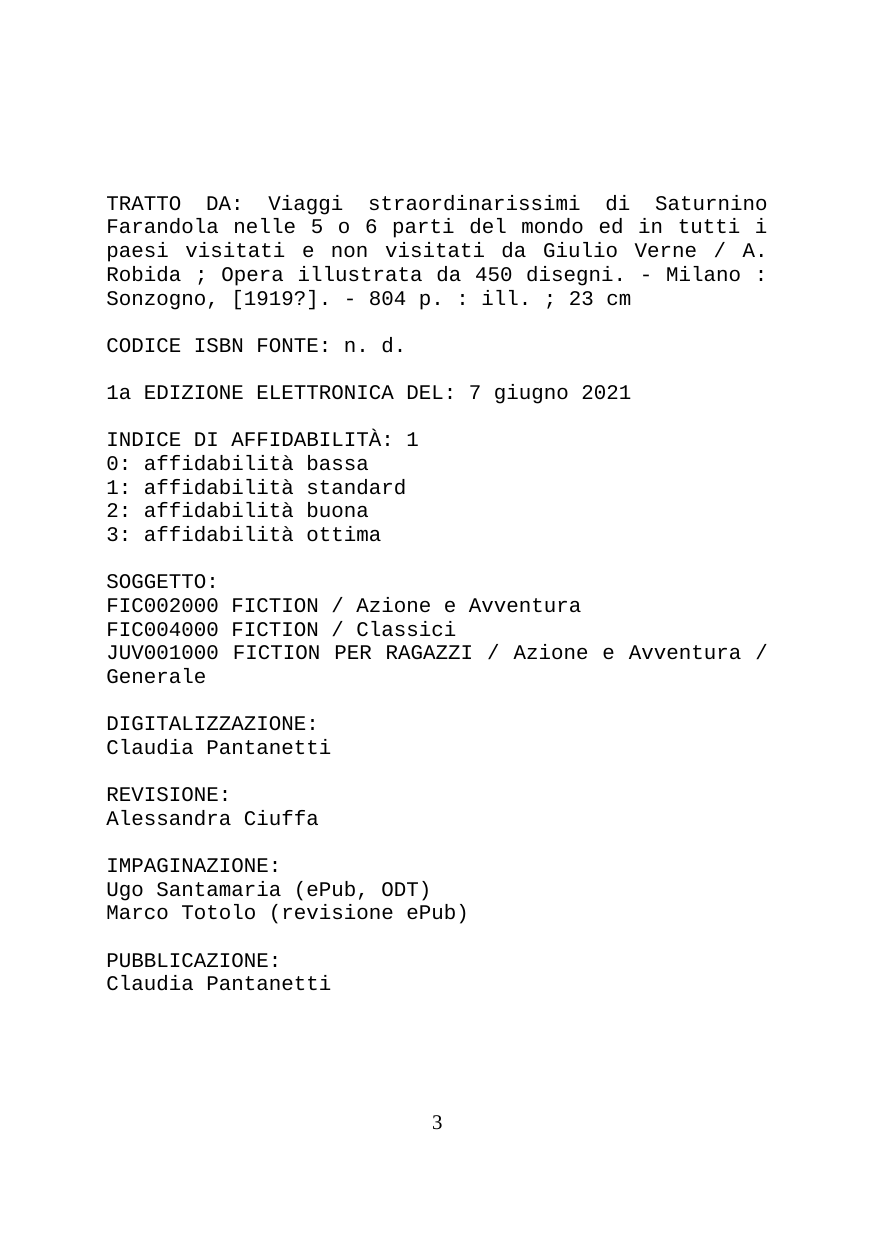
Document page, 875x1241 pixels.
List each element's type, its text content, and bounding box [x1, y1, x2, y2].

text JUV001000 FICTION PER RAGAZZI / Azione e Avventura / Generale [106, 642, 768, 689]
text REVISIONE: [106, 784, 768, 808]
text SOGGETTO: [106, 571, 768, 595]
text Claudia Pantanetti [106, 973, 768, 997]
text TRATTO DA: Viaggi straordinarissimi di Saturnino Farandola nelle 5 o 6 parti del mondo ed in tutti i paesi visitati e non visitati da Giulio Verne / A. Robida ; Opera illustrata da 450 disegni. - Milano : Sonzogno, [1919?]. - 804 p. : ill. ; 23 cm [106, 193, 768, 311]
text 2: affidabilità buona [106, 500, 768, 524]
text Claudia Pantanetti [106, 737, 768, 760]
text Alessandra Ciuffa [106, 808, 768, 831]
text INDICE DI AFFIDABILITÀ: 1 [106, 429, 768, 453]
text DIGITALIZZAZIONE: [106, 713, 768, 737]
text CODICE ISBN FONTE: n. d. [106, 335, 768, 358]
text Ugo Santamaria (ePub, ODT) [106, 879, 768, 902]
text 1a EDIZIONE ELETTRONICA DEL: 7 giugno 2021 [106, 382, 768, 406]
text 3: affidabilità ottima [106, 524, 768, 548]
text Marco Totolo (revisione ePub) [106, 902, 768, 926]
text IMPAGINAZIONE: [106, 855, 768, 879]
text 0: affidabilità bassa [106, 453, 768, 477]
text FIC002000 FICTION / Azione e Avventura [106, 595, 768, 618]
text 1: affidabilità standard [106, 477, 768, 500]
text FIC004000 FICTION / Classici [106, 618, 768, 642]
text PUBBLICAZIONE: [106, 949, 768, 973]
